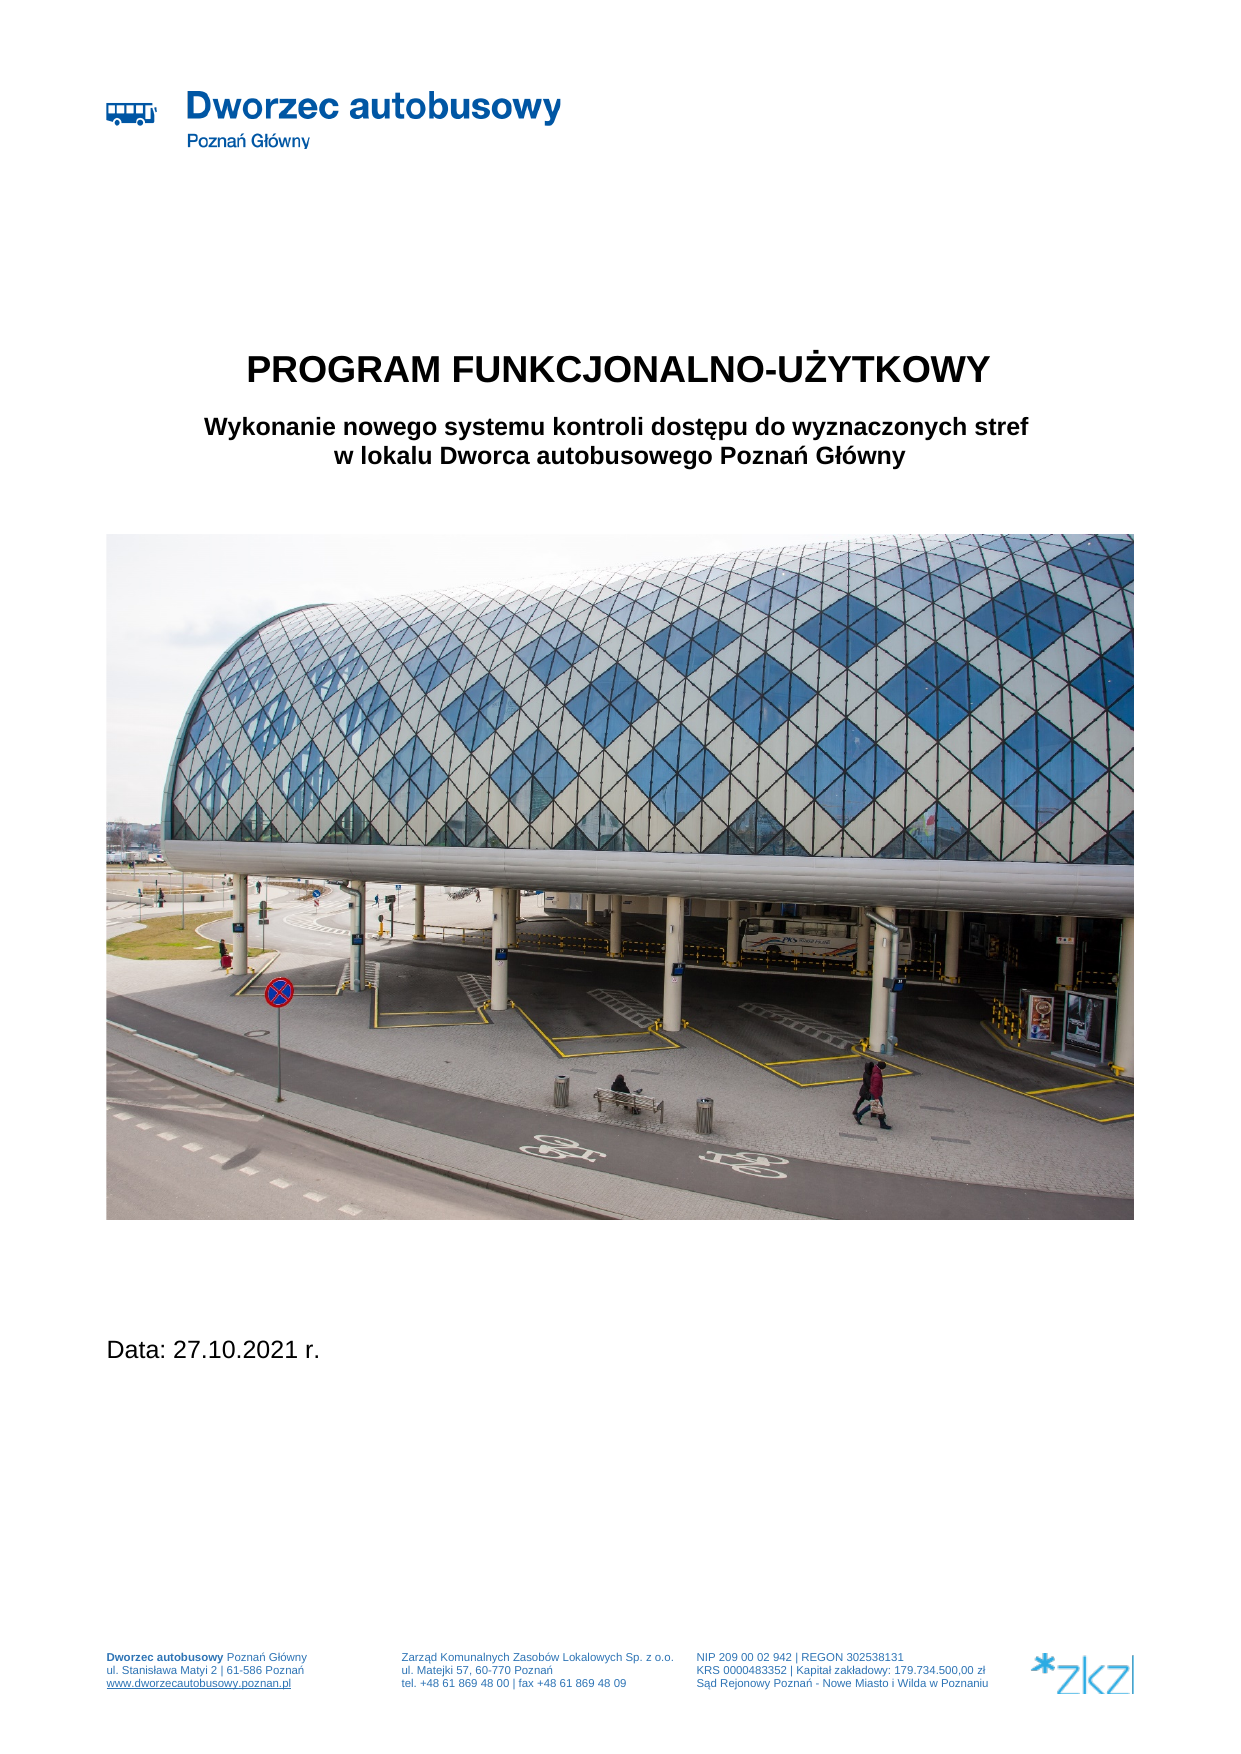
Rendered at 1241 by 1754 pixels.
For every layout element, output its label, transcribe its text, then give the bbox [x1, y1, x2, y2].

text PROGRAM FUNKCJONALNO-UŻYTKOWY [106, 347, 1131, 390]
text Data: 27.10.2021 r. [106, 1335, 1134, 1364]
text Wykonanie nowego systemu kontroli dostępu do wyznaczonych stref w lokalu Dworca autobusowego Poznań Główny [106, 412, 1134, 469]
